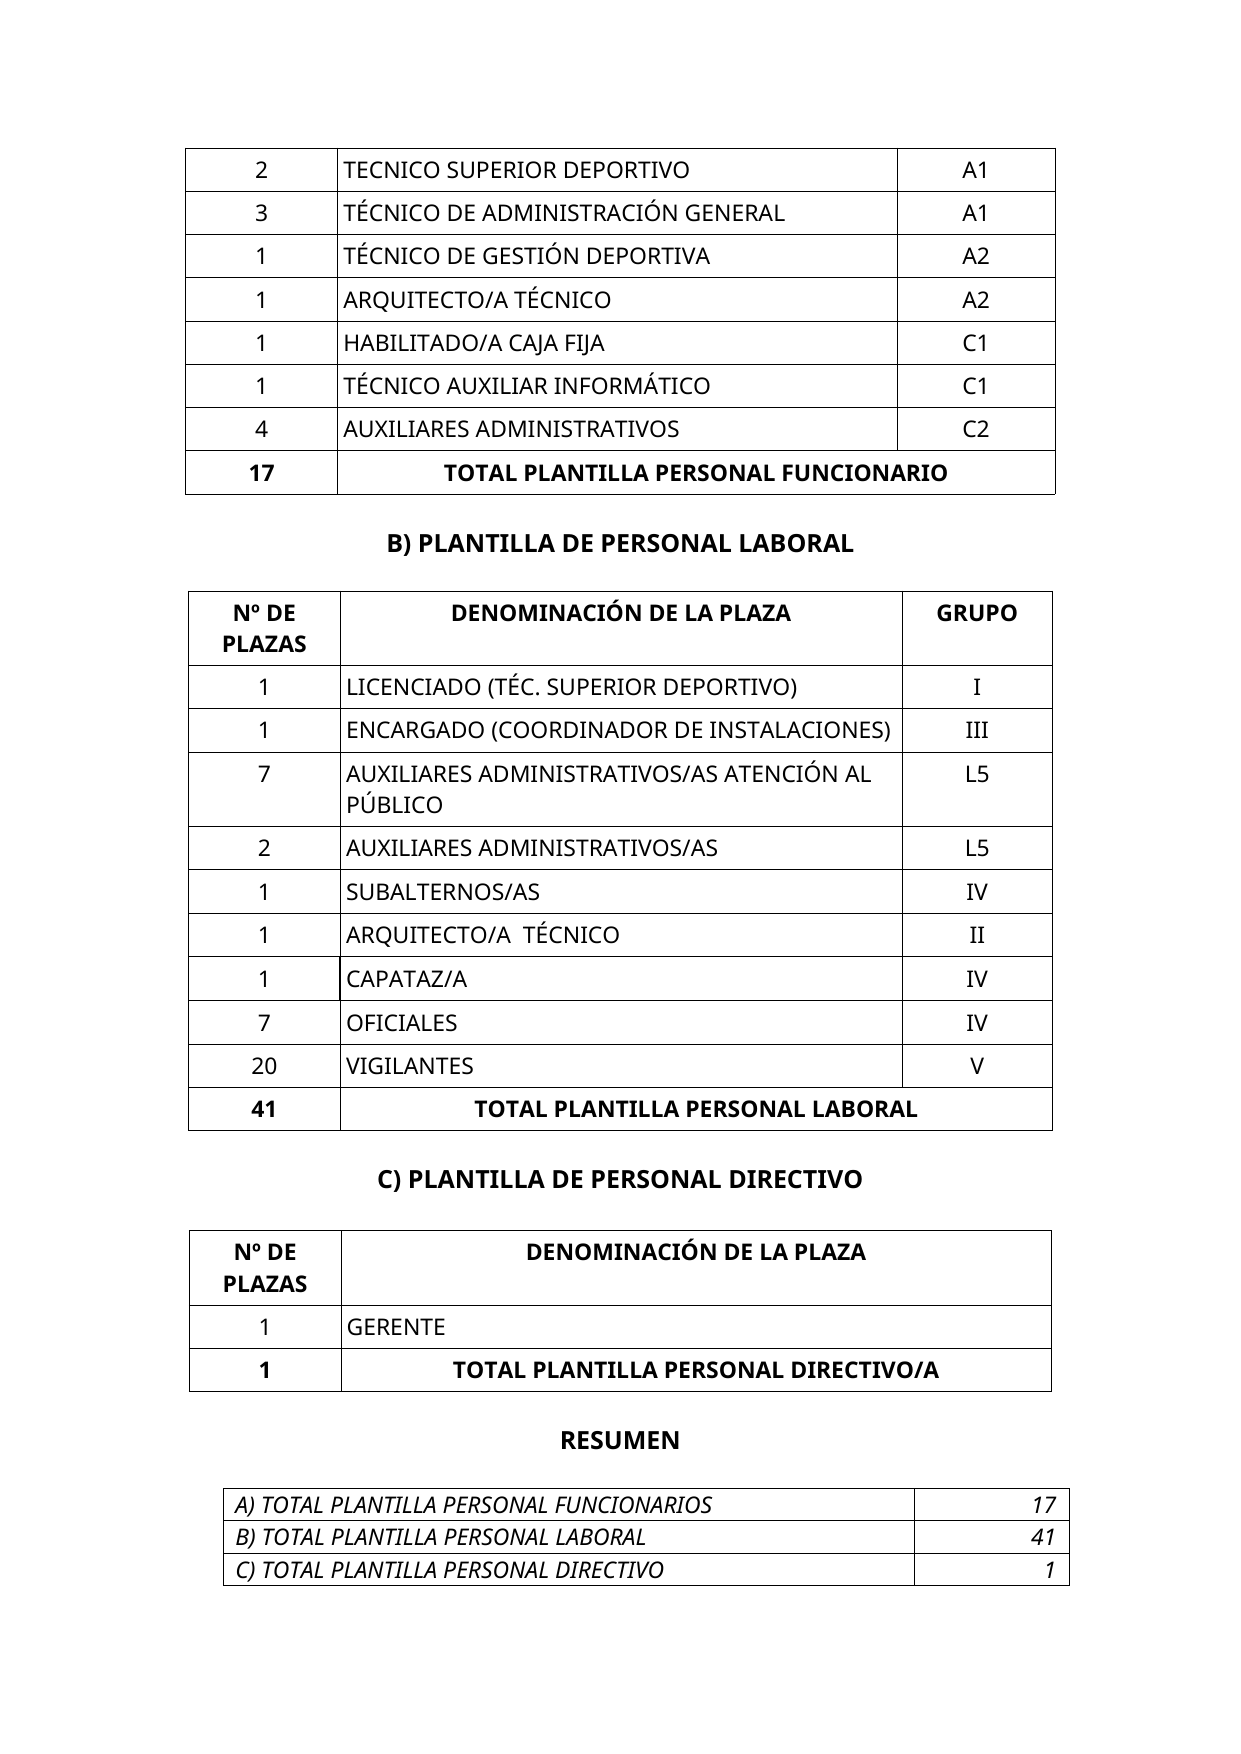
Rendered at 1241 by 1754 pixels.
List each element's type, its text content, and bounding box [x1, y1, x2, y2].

table_cell AUXILIARES ADMINISTRATIVOS/AS ATENCIÓN AL PÚBLICO [341, 753, 902, 826]
table_cell TÉCNICO AUXILIAR INFORMÁTICO [338, 365, 897, 407]
table_header GRUPO [903, 592, 1052, 665]
table_cell 1 [915, 1554, 1069, 1585]
table_cell TÉCNICO DE ADMINISTRACIÓN GENERAL [338, 192, 897, 234]
table_cell TOTAL PLANTILLA PERSONAL FUNCIONARIO [338, 451, 1055, 493]
table_cell 1 [186, 235, 337, 277]
table_cell 1 [190, 1306, 341, 1348]
table_cell 4 [186, 408, 337, 450]
table_cell ARQUITECTO/A TÉCNICO [338, 278, 897, 321]
table_cell SUBALTERNOS/AS [341, 870, 902, 912]
table_cell 1 [189, 666, 340, 708]
table_cell ENCARGADO (COORDINADOR DE INSTALACIONES) [341, 709, 902, 751]
table_cell TECNICO SUPERIOR DEPORTIVO [338, 149, 897, 191]
table_cell IV [903, 957, 1052, 1000]
text B) PLANTILLA DE PERSONAL LABORAL [177, 525, 1063, 559]
table_cell LICENCIADO (TÉC. SUPERIOR DEPORTIVO) [341, 666, 902, 708]
table_cell CAPATAZ/A [341, 957, 902, 1000]
table_cell C) TOTAL PLANTILLA PERSONAL DIRECTIVO [224, 1554, 914, 1585]
table_cell 1 [189, 957, 339, 1000]
table_cell 1 [186, 278, 337, 321]
table_cell L5 [903, 753, 1052, 826]
table_cell HABILITADO/A CAJA FIJA [338, 322, 897, 364]
table_cell 2 [189, 827, 340, 869]
table_cell 7 [189, 1001, 340, 1044]
table_cell II [903, 914, 1052, 956]
table_cell 1 [189, 870, 340, 912]
table_cell 2 [186, 149, 337, 191]
table_cell C1 [898, 365, 1055, 407]
table_cell 17 [186, 451, 337, 493]
table_cell 3 [186, 192, 337, 234]
table_header 17 [915, 1489, 1069, 1520]
table_cell C2 [898, 408, 1055, 450]
table_cell TOTAL PLANTILLA PERSONAL DIRECTIVO/A [342, 1349, 1051, 1391]
table_cell V [903, 1045, 1052, 1087]
table_cell 7 [189, 753, 340, 826]
table_cell ARQUITECTO/A TÉCNICO [341, 914, 902, 956]
table_cell L5 [903, 827, 1052, 869]
table_cell VIGILANTES [341, 1045, 902, 1087]
text RESUMEN [177, 1423, 1063, 1457]
table_header Nº DE PLAZAS [190, 1231, 341, 1304]
table_cell AUXILIARES ADMINISTRATIVOS [338, 408, 897, 450]
table_cell 41 [915, 1521, 1069, 1553]
table_cell B) TOTAL PLANTILLA PERSONAL LABORAL [224, 1521, 914, 1553]
table_cell A2 [898, 235, 1055, 277]
table_cell AUXILIARES ADMINISTRATIVOS/AS [341, 827, 902, 869]
table_cell IV [903, 870, 1052, 912]
table_cell TOTAL PLANTILLA PERSONAL LABORAL [341, 1088, 1052, 1130]
table_cell 1 [186, 322, 337, 364]
table_cell 1 [190, 1349, 341, 1391]
table_cell GERENTE [342, 1306, 1051, 1348]
table_header A) TOTAL PLANTILLA PERSONAL FUNCIONARIOS [224, 1489, 914, 1520]
table_cell IV [903, 1001, 1052, 1044]
table_cell 1 [189, 914, 340, 956]
table_cell I [903, 666, 1052, 708]
text C) PLANTILLA DE PERSONAL DIRECTIVO [177, 1162, 1063, 1196]
table_cell 41 [189, 1088, 340, 1130]
table_cell III [903, 709, 1052, 751]
table_cell OFICIALES [341, 1001, 902, 1044]
table_header Nº DE PLAZAS [189, 592, 340, 665]
table_cell A2 [898, 278, 1055, 321]
table_cell 20 [189, 1045, 340, 1087]
table_header DENOMINACIÓN DE LA PLAZA [342, 1231, 1051, 1304]
table_cell 1 [186, 365, 337, 407]
table_cell C1 [898, 322, 1055, 364]
table_cell TÉCNICO DE GESTIÓN DEPORTIVA [338, 235, 897, 277]
table_header DENOMINACIÓN DE LA PLAZA [341, 592, 902, 665]
table_cell A1 [898, 149, 1055, 191]
table_cell 1 [189, 709, 340, 751]
table_cell A1 [898, 192, 1055, 234]
